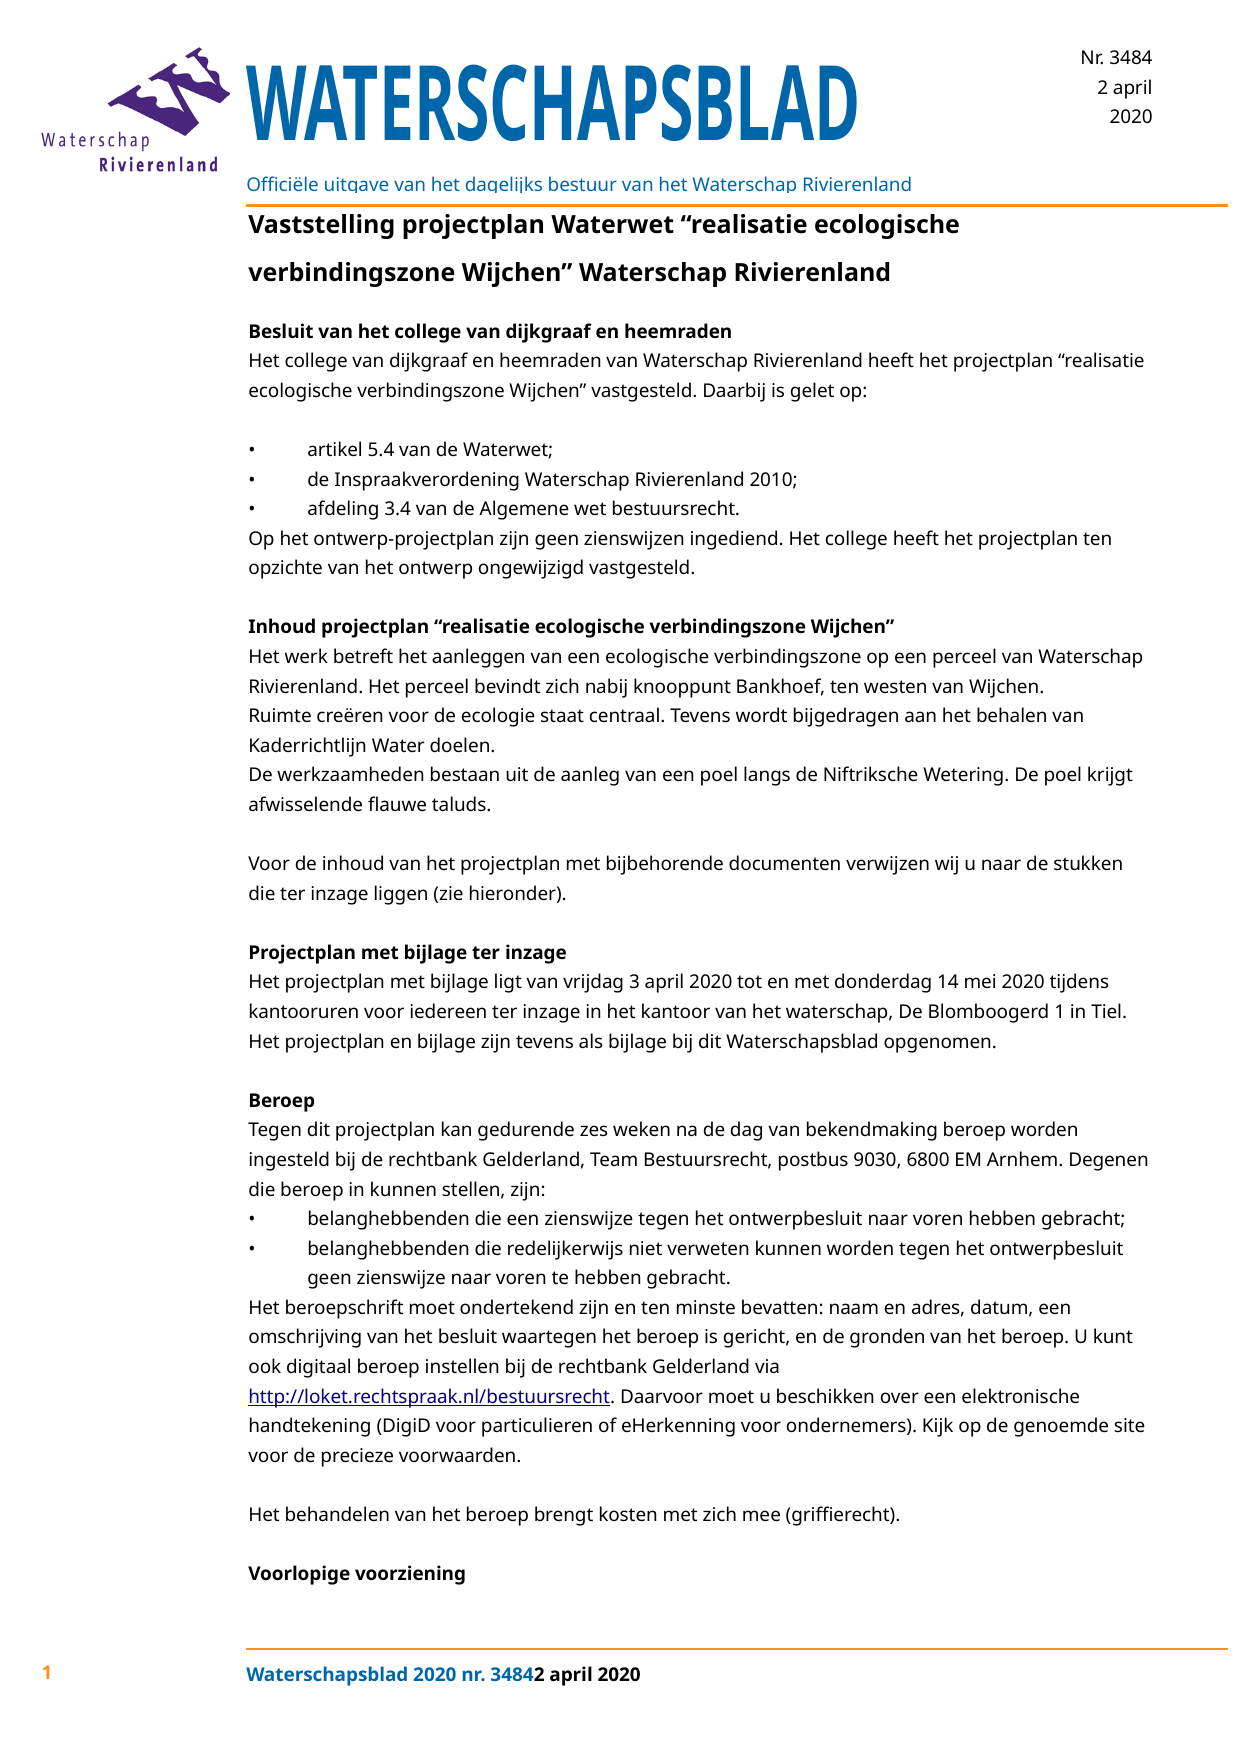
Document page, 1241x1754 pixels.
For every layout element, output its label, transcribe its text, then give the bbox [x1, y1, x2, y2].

list de Inspraakverordening Waterschap Rivierenland 2010; [248, 466, 1152, 492]
text Projectplan met bijlage ter inzage [248, 939, 1152, 965]
text Het behandelen van het beroep brengt kosten met zich mee (griffierecht). [248, 1501, 1152, 1527]
text Het projectplan met bijlage ligt van vrijdag 3 april 2020 tot en met donderdag 14 mei 2020 tijdens kantooruren voor iedereen ter inzage in het kantoor van het waterschap, De Blomboogerd 1 in Tiel. [248, 969, 1152, 1024]
list artikel 5.4 van de Waterwet; [248, 436, 1152, 462]
text Het college van dijkgraaf en heemraden van Waterschap Rivierenland heeft het projectplan “realisatie ecologische verbindingszone Wijchen” vastgesteld. Daarbij is gelet op: [248, 347, 1152, 403]
text Ruimte creëren voor de ecologie staat centraal. Tevens wordt bijgedragen aan het behalen van Kaderrichtlijn Water doelen. [248, 702, 1152, 758]
text Voorlopige voorziening [248, 1560, 1152, 1586]
list belanghebbenden die een zienswijze tegen het ontwerpbesluit naar voren hebben gebracht; [248, 1205, 1152, 1231]
text Het projectplan en bijlage zijn tevens als bijlage bij dit Waterschapsblad opgenomen. [248, 1028, 1152, 1054]
list belanghebbenden die redelijkerwijs niet verweten kunnen worden tegen het ontwerpbesluit geen zienswijze naar voren te hebben gebracht. [248, 1235, 1152, 1290]
picture [41, 47, 231, 172]
text Besluit van het college van dijkgraaf en heemraden [248, 318, 1152, 344]
text Vaststelling projectplan Waterwet “realisatie ecologische verbindingszone Wijchen” Waterschap Rivierenland [248, 207, 1152, 288]
text Beroep [248, 1087, 1152, 1113]
text Inhoud projectplan “realisatie ecologische verbindingszone Wijchen” [248, 614, 1152, 639]
list afdeling 3.4 van de Algemene wet bestuursrecht. [248, 495, 1152, 521]
text Op het ontwerp-projectplan zijn geen zienswijzen ingediend. Het college heeft het projectplan ten opzichte van het ontwerp ongewijzigd vastgesteld. [248, 525, 1152, 580]
text Voor de inhoud van het projectplan met bijbehorende documenten verwijzen wij u naar de stukken die ter inzage liggen (zie hieronder). [248, 850, 1152, 906]
text Het werk betreft het aanleggen van een ecologische verbindingszone op een perceel van Waterschap Rivierenland. Het perceel bevindt zich nabij knooppunt Bankhoef, ten westen van Wijchen. [248, 643, 1152, 699]
text Het beroepschrift moet ondertekend zijn en ten minste bevatten: naam en adres, datum, een omschrijving van het besluit waartegen het beroep is gericht, en de gronden van het beroep. U kunt ook digitaal beroep instellen bij de rechtbank Gelderland via http://loket.rechtspraak.nl/bestuursrecht. Daarvoor moet u beschikken over een elektronische handtekening (DigiD voor particulieren of eHerkenning voor ondernemers). Kijk op de genoemde site voor de precieze voorwaarden. [248, 1294, 1152, 1468]
text De werkzaamheden bestaan uit de aanleg van een poel langs de Niftriksche Wetering. De poel krijgt afwisselende flauwe taluds. [248, 762, 1152, 817]
text Tegen dit projectplan kan gedurende zes weken na de dag van bekendmaking beroep worden ingesteld bij de rechtbank Gelderland, Team Bestuursrecht, postbus 9030, 6800 EM Arnhem. Degenen die beroep in kunnen stellen, zijn: [248, 1117, 1152, 1202]
